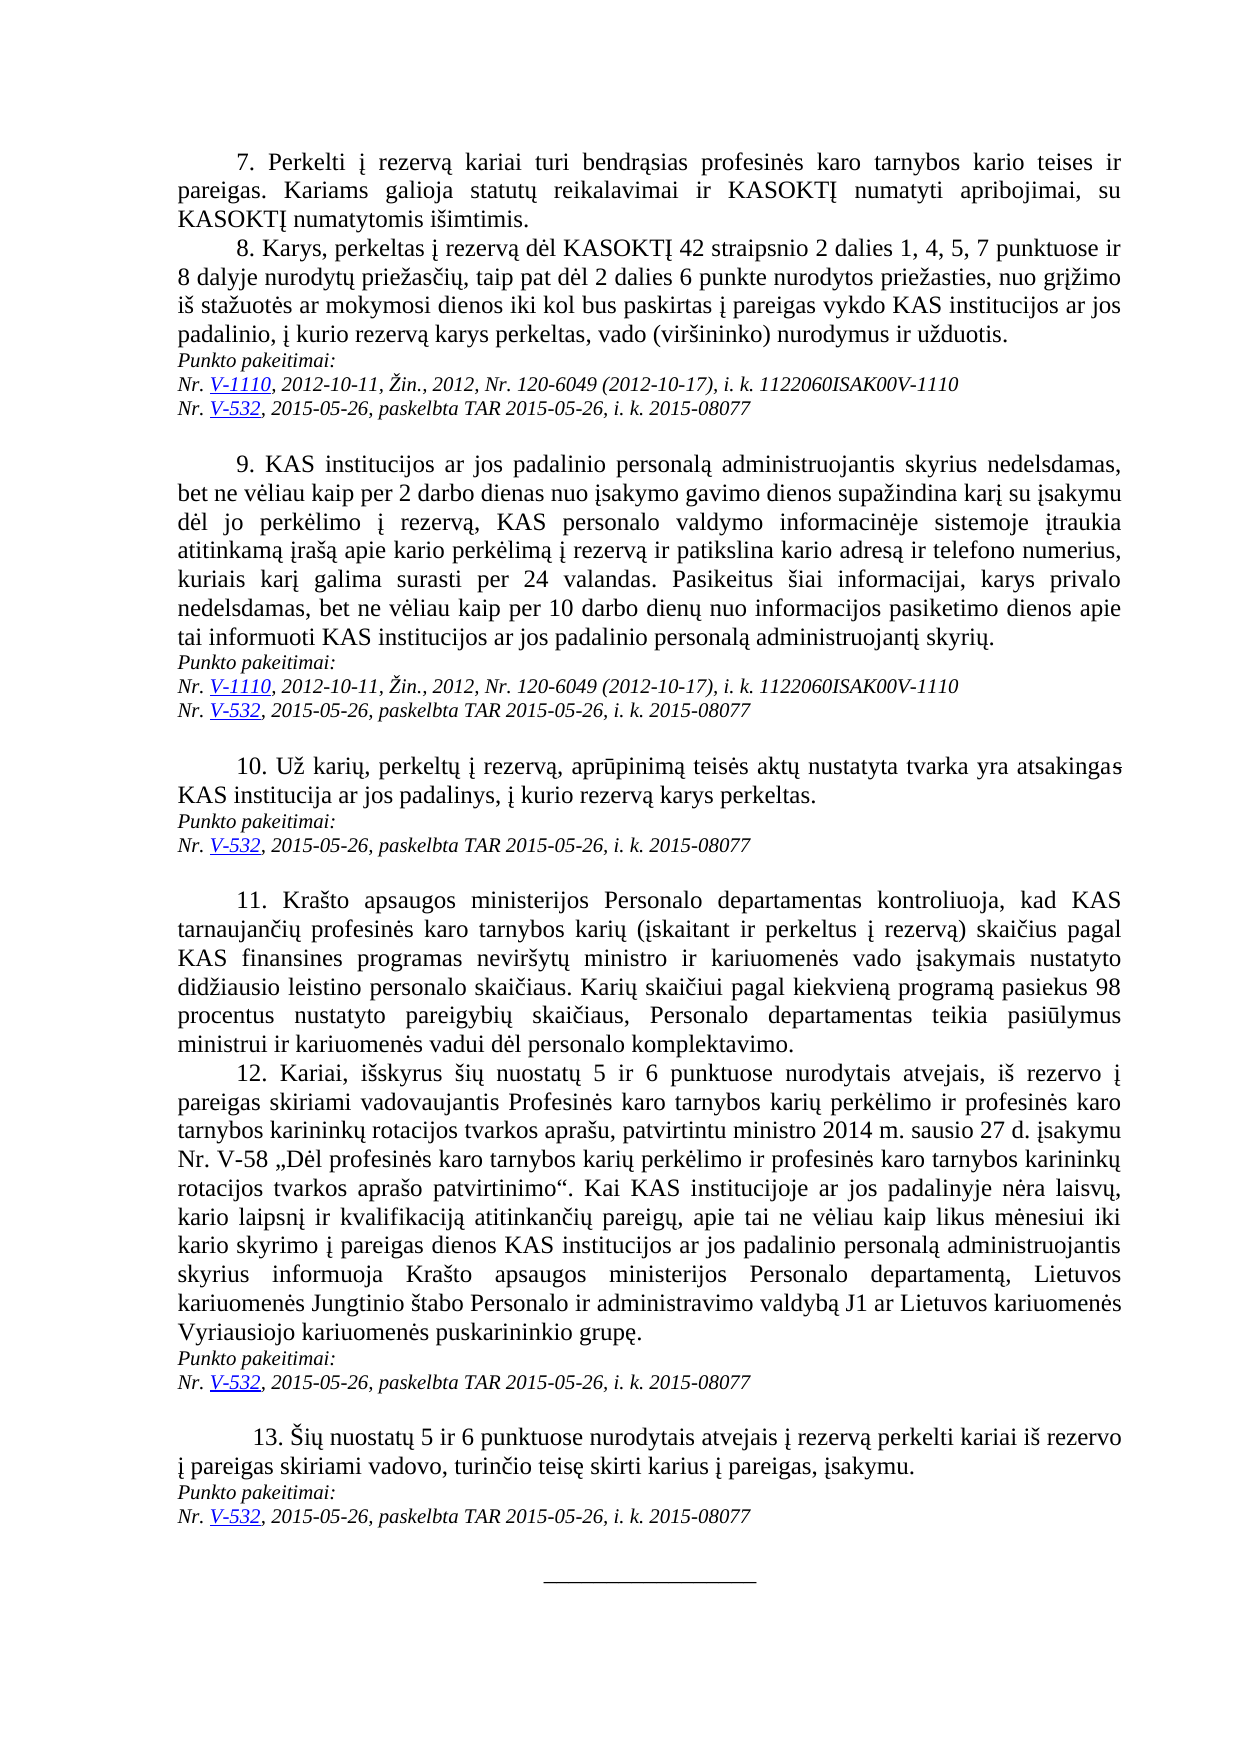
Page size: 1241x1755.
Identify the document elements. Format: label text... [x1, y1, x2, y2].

text Punkto pakeitimai: [177, 650, 1122, 674]
text _________________ [177, 1557, 1122, 1586]
text Punkto pakeitimai: [177, 1480, 1122, 1504]
text 10. Už karių, perkeltų į rezervą, aprūpinimą teisės aktų nustatyta tvarka yra atsakingas KAS institucija ar jos padalinys, į kurio rezervą karys perkeltas. [177, 751, 1122, 809]
text 11. Krašto apsaugos ministerijos Personalo departamentas kontroliuoja, kad KAS tarnaujančių profesinės karo tarnybos karių (įskaitant ir perkeltus į rezervą) skaičius pagal KAS finansines programas neviršytų ministro ir kariuomenės vado įsakymais nustatyto didžiausio leistino personalo skaičiaus. Karių skaičiui pagal kiekvieną programą pasiekus 98 procentus nustatyto pareigybių skaičiaus, Personalo departamentas teikia pasiūlymus ministrui ir kariuomenės vadui dėl personalo komplektavimo. [177, 886, 1122, 1058]
text Punkto pakeitimai: [177, 1346, 1122, 1370]
text Nr. V-532, 2015-05-26, paskelbta TAR 2015-05-26, i. k. 2015-08077 [177, 698, 1122, 722]
text 13. Šių nuostatų 5 ir 6 punktuose nurodytais atvejais į rezervą perkelti kariai iš rezervo į pareigas skiriami vadovo, turinčio teisę skirti karius į pareigas, įsakymu. [177, 1422, 1122, 1480]
text 7. Perkelti į rezervą kariai turi bendrąsias profesinės karo tarnybos kario teises ir pareigas. Kariams galioja statutų reikalavimai ir KASOKTĮ numatyti apribojimai, su KASOKTĮ numatytomis išimtimis. [177, 147, 1122, 233]
text Nr. V-532, 2015-05-26, paskelbta TAR 2015-05-26, i. k. 2015-08077 [177, 396, 1122, 420]
text Punkto pakeitimai: [177, 348, 1122, 372]
text Nr. V-1110, 2012-10-11, Žin., 2012, Nr. 120-6049 (2012-10-17), i. k. 1122060ISAK00V-1110 [177, 372, 1122, 396]
text Nr. V-532, 2015-05-26, paskelbta TAR 2015-05-26, i. k. 2015-08077 [177, 833, 1122, 857]
text Nr. V-532, 2015-05-26, paskelbta TAR 2015-05-26, i. k. 2015-08077 [177, 1504, 1122, 1528]
text 8. Karys, perkeltas į rezervą dėl KASOKTĮ 42 straipsnio 2 dalies 1, 4, 5, 7 punktuose ir 8 dalyje nurodytų priežasčių, taip pat dėl 2 dalies 6 punkte nurodytos priežasties, nuo grįžimo iš stažuotės ar mokymosi dienos iki kol bus paskirtas į pareigas vykdo KAS institucijos ar jos padalinio, į kurio rezervą karys perkeltas, vado (viršininko) nurodymus ir užduotis. [177, 233, 1122, 348]
text Nr. V-532, 2015-05-26, paskelbta TAR 2015-05-26, i. k. 2015-08077 [177, 1370, 1122, 1394]
text Punkto pakeitimai: [177, 809, 1122, 833]
text Nr. V-1110, 2012-10-11, Žin., 2012, Nr. 120-6049 (2012-10-17), i. k. 1122060ISAK00V-1110 [177, 674, 1122, 698]
text 12. Kariai, išskyrus šių nuostatų 5 ir 6 punktuose nurodytais atvejais, iš rezervo į pareigas skiriami vadovaujantis Profesinės karo tarnybos karių perkėlimo ir profesinės karo tarnybos karininkų rotacijos tvarkos aprašu, patvirtintu ministro 2014 m. sausio 27 d. įsakymu Nr. V-58 „Dėl profesinės karo tarnybos karių perkėlimo ir profesinės karo tarnybos karininkų rotacijos tvarkos aprašo patvirtinimo“. Kai KAS institucijoje ar jos padalinyje nėra laisvų, kario laipsnį ir kvalifikaciją atitinkančių pareigų, apie tai ne vėliau kaip likus mėnesiui iki kario skyrimo į pareigas dienos KAS institucijos ar jos padalinio personalą administruojantis skyrius informuoja Krašto apsaugos ministerijos Personalo departamentą, Lietuvos kariuomenės Jungtinio štabo Personalo ir administravimo valdybą J1 ar Lietuvos kariuomenės Vyriausiojo kariuomenės puskarininkio grupę. [177, 1058, 1122, 1346]
text 9. KAS institucijos ar jos padalinio personalą administruojantis skyrius nedelsdamas, bet ne vėliau kaip per 2 darbo dienas nuo įsakymo gavimo dienos supažindina karį su įsakymu dėl jo perkėlimo į rezervą, KAS personalo valdymo informacinėje sistemoje įtraukia atitinkamą įrašą apie kario perkėlimą į rezervą ir patikslina kario adresą ir telefono numerius, kuriais karį galima surasti per 24 valandas. Pasikeitus šiai informacijai, karys privalo nedelsdamas, bet ne vėliau kaip per 10 darbo dienų nuo informacijos pasiketimo dienos apie tai informuoti KAS institucijos ar jos padalinio personalą administruojantį skyrių. [177, 449, 1122, 650]
